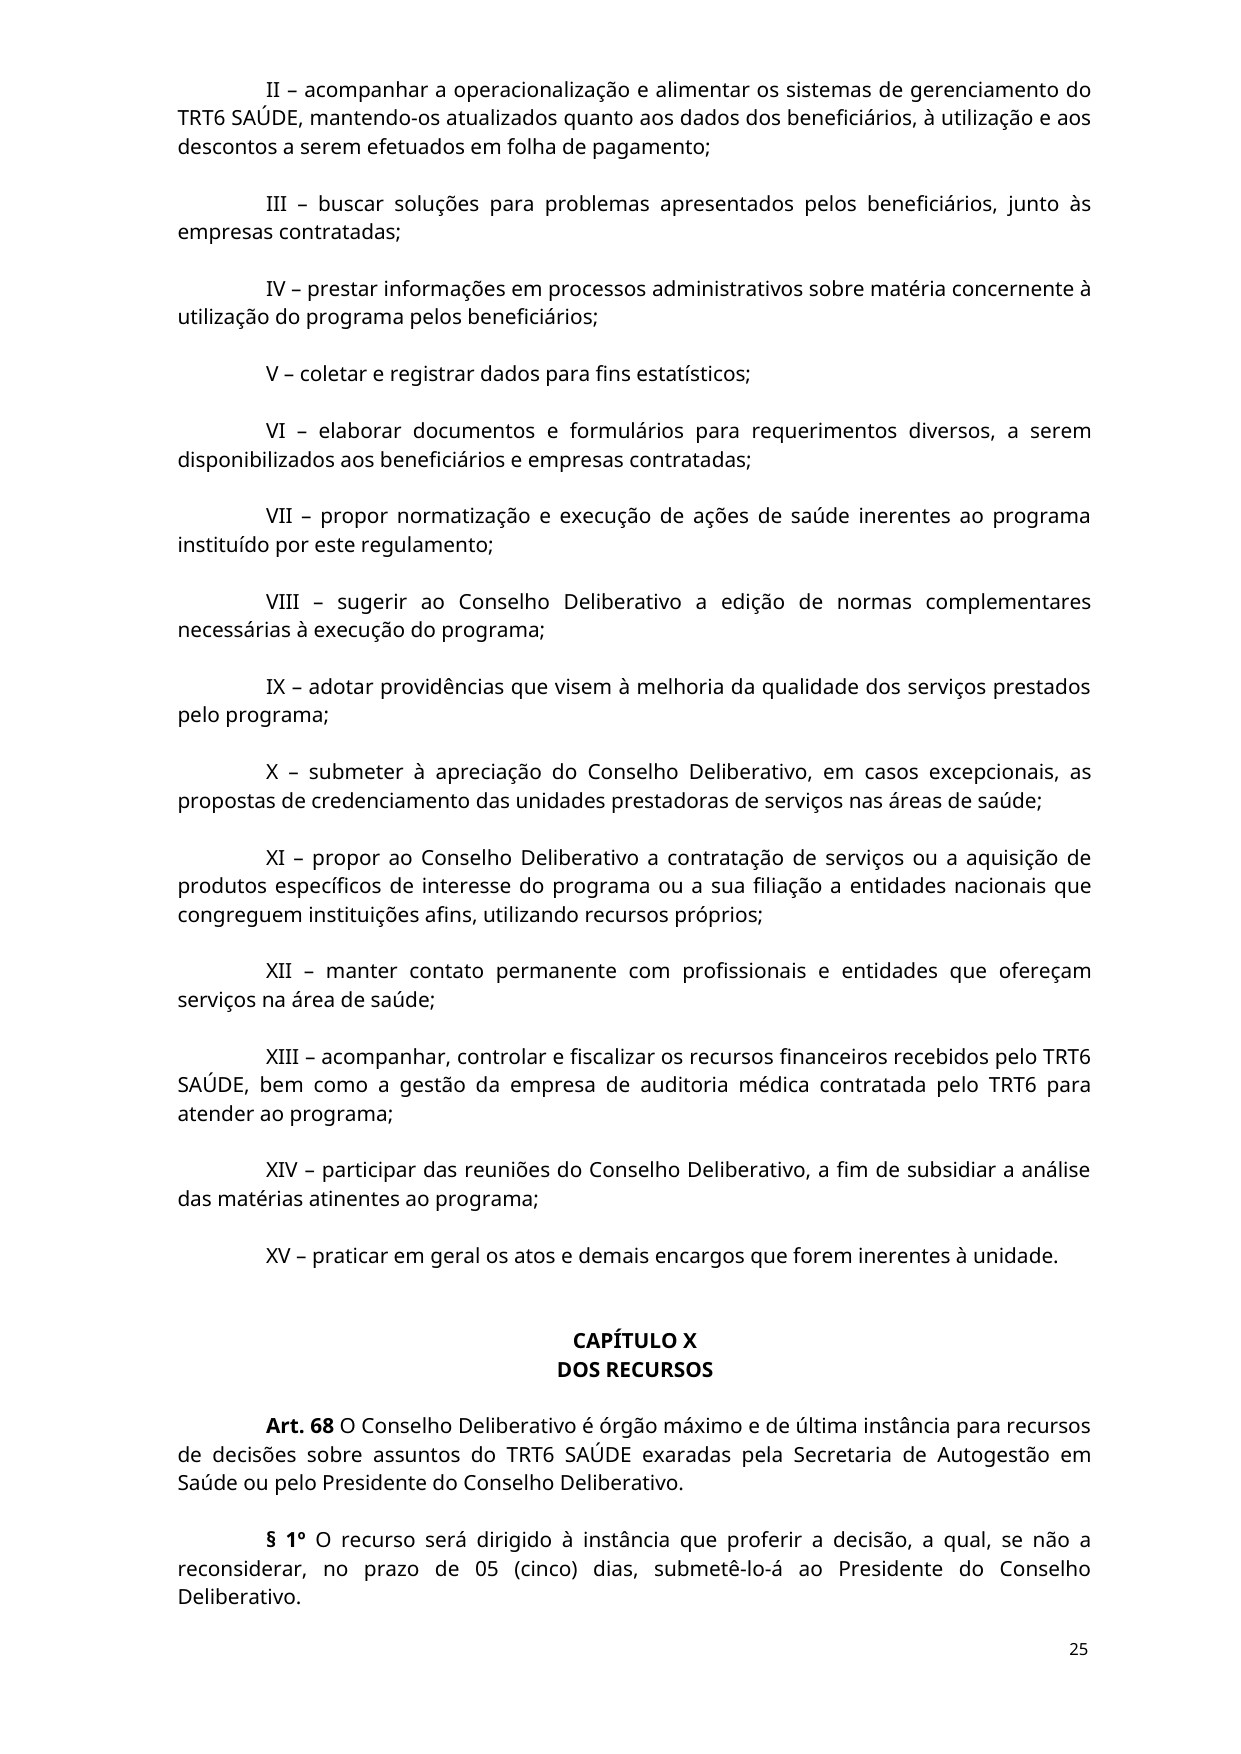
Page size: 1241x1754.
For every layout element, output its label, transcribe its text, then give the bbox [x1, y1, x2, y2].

text XIV – participar das reuniões do Conselho Deliberativo, a fim de subsidiar a análise das matérias atinentes ao programa; [177, 1156, 1092, 1212]
text V – coletar e registrar dados para fins estatísticos; [177, 359, 1092, 388]
text III – buscar soluções para problemas apresentados pelos beneficiários, junto às empresas contratadas; [177, 189, 1092, 246]
text CAPÍTULO X [177, 1326, 1092, 1355]
text XV – praticar em geral os atos e demais encargos que forem inerentes à unidade. [177, 1241, 1092, 1269]
text Art. 68 O Conselho Deliberativo é órgão máximo e de última instância para recursos de decisões sobre assuntos do TRT6 SAÚDE exaradas pela Secretaria de Autogestão em Saúde ou pelo Presidente do Conselho Deliberativo. [177, 1412, 1092, 1497]
text VIII – sugerir ao Conselho Deliberativo a edição de normas complementares necessárias à execução do programa; [177, 587, 1092, 644]
text DOS RECURSOS [177, 1355, 1092, 1383]
text VII – propor normatização e execução de ações de saúde inerentes ao programa instituído por este regulamento; [177, 502, 1092, 558]
text XIII – acompanhar, controlar e fiscalizar os recursos financeiros recebidos pelo TRT6 SAÚDE, bem como a gestão da empresa de auditoria médica contratada pelo TRT6 para atender ao programa; [177, 1042, 1092, 1127]
text XI – propor ao Conselho Deliberativo a contratação de serviços ou a aquisição de produtos específicos de interesse do programa ou a sua filiação a entidades nacionais que congreguem instituições afins, utilizando recursos próprios; [177, 843, 1092, 928]
text IX – adotar providências que visem à melhoria da qualidade dos serviços prestados pelo programa; [177, 672, 1092, 729]
text VI – elaborar documentos e formulários para requerimentos diversos, a serem disponibilizados aos beneficiários e empresas contratadas; [177, 416, 1092, 473]
text II – acompanhar a operacionalização e alimentar os sistemas de gerenciamento do TRT6 SAÚDE, mantendo-os atualizados quanto aos dados dos beneficiários, à utilização e aos descontos a serem efetuados em folha de pagamento; [177, 75, 1092, 160]
text X – submeter à apreciação do Conselho Deliberativo, em casos excepcionais, as propostas de credenciamento das unidades prestadoras de serviços nas áreas de saúde; [177, 757, 1092, 814]
text IV – prestar informações em processos administrativos sobre matéria concernente à utilização do programa pelos beneficiários; [177, 274, 1092, 331]
text XII – manter contato permanente com profissionais e entidades que ofereçam serviços na área de saúde; [177, 957, 1092, 1013]
text § 1º O recurso será dirigido à instância que proferir a decisão, a qual, se não a reconsiderar, no prazo de 05 (cinco) dias, submetê-lo-á ao Presidente do Conselho Deliberativo. [177, 1525, 1092, 1611]
